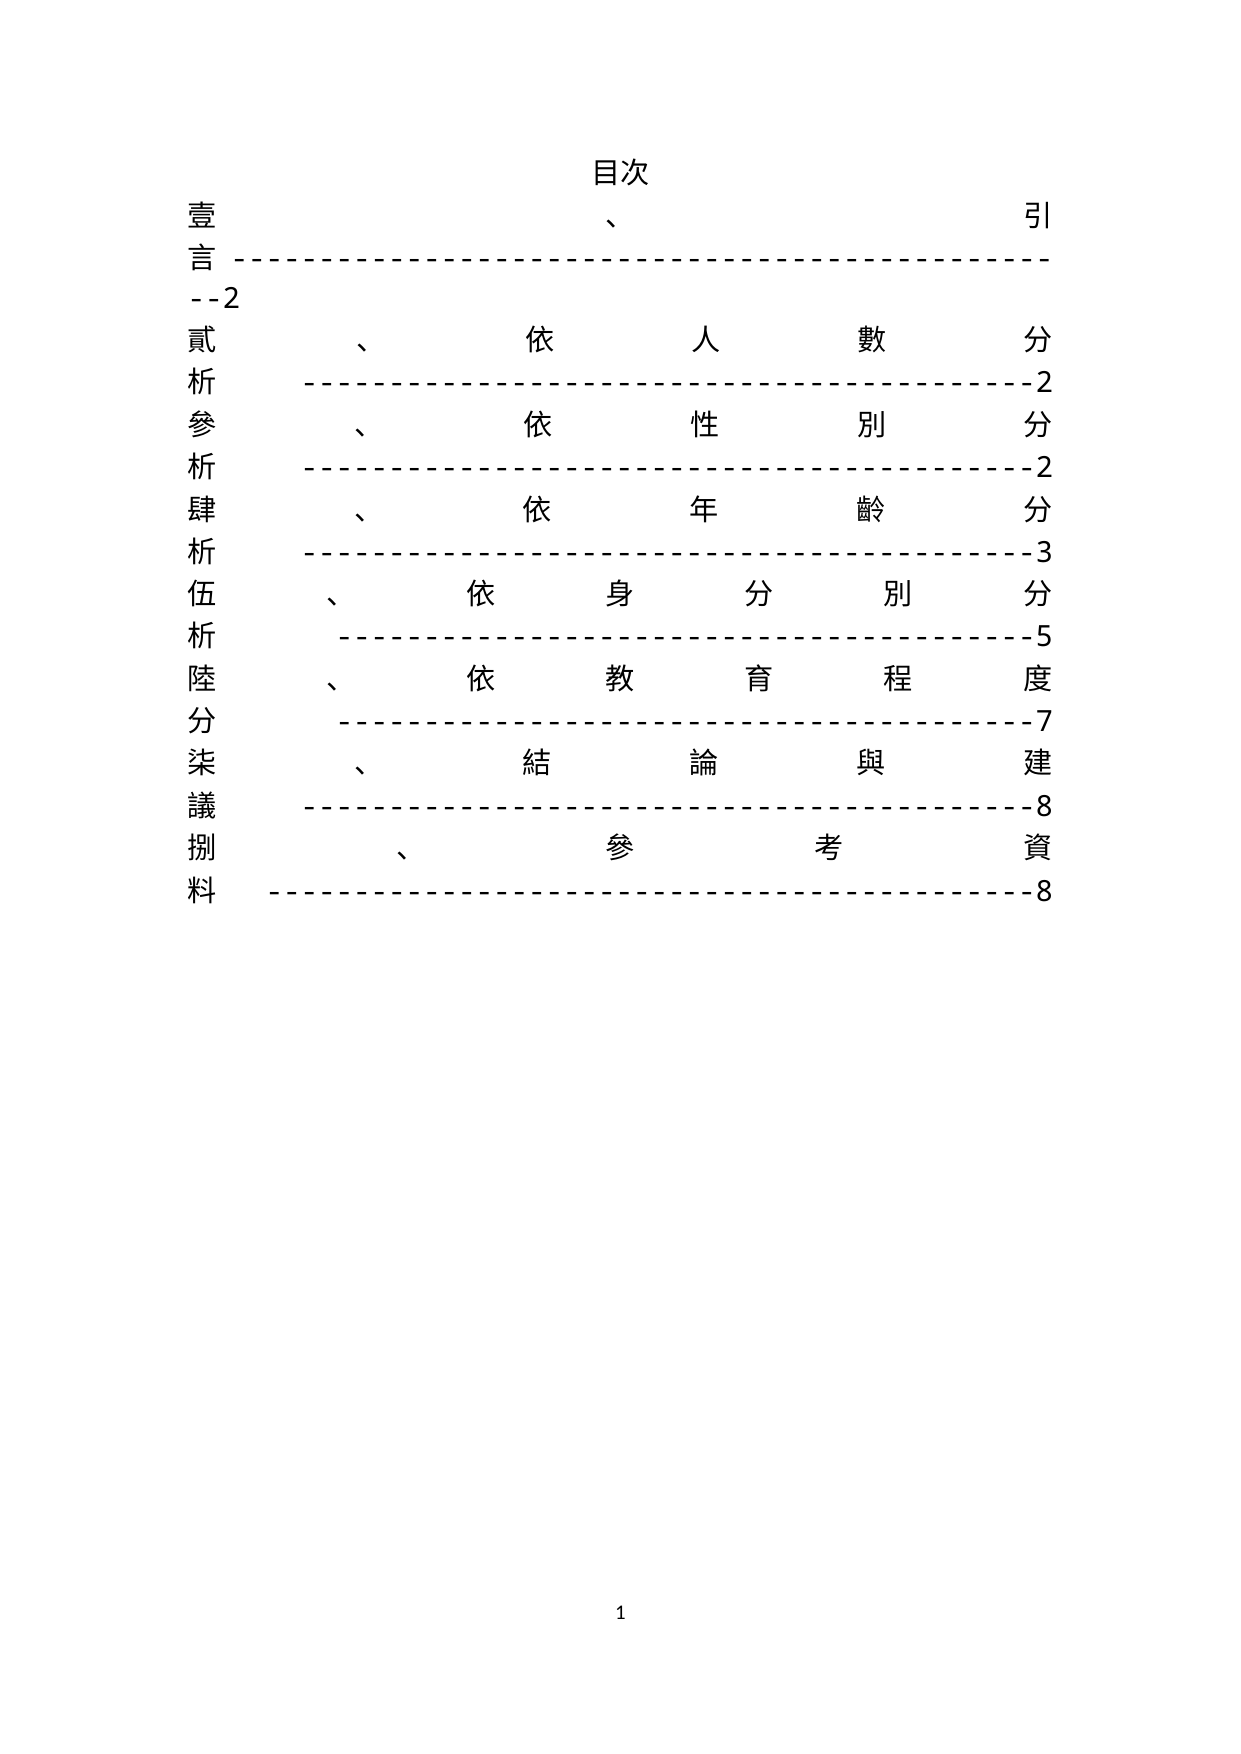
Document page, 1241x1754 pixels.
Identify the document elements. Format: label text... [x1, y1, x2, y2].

text 柒、結論與建議------------------------------------------8 [187, 740, 1053, 825]
text 捌、參考資料--------------------------------------------8 [187, 825, 1053, 909]
text 壹、引言-------------------------------------------------2 [187, 192, 1053, 317]
text 貳、依人數分析------------------------------------------2 [187, 317, 1053, 401]
text 目次 [187, 150, 1053, 192]
text 陸、依教育程度分----------------------------------------7 [187, 655, 1053, 740]
text 伍、依身分別分析----------------------------------------5 [187, 571, 1053, 655]
text 參、依性別分析------------------------------------------2 [187, 401, 1053, 486]
text 肆、依年齡分析------------------------------------------3 [187, 486, 1053, 571]
